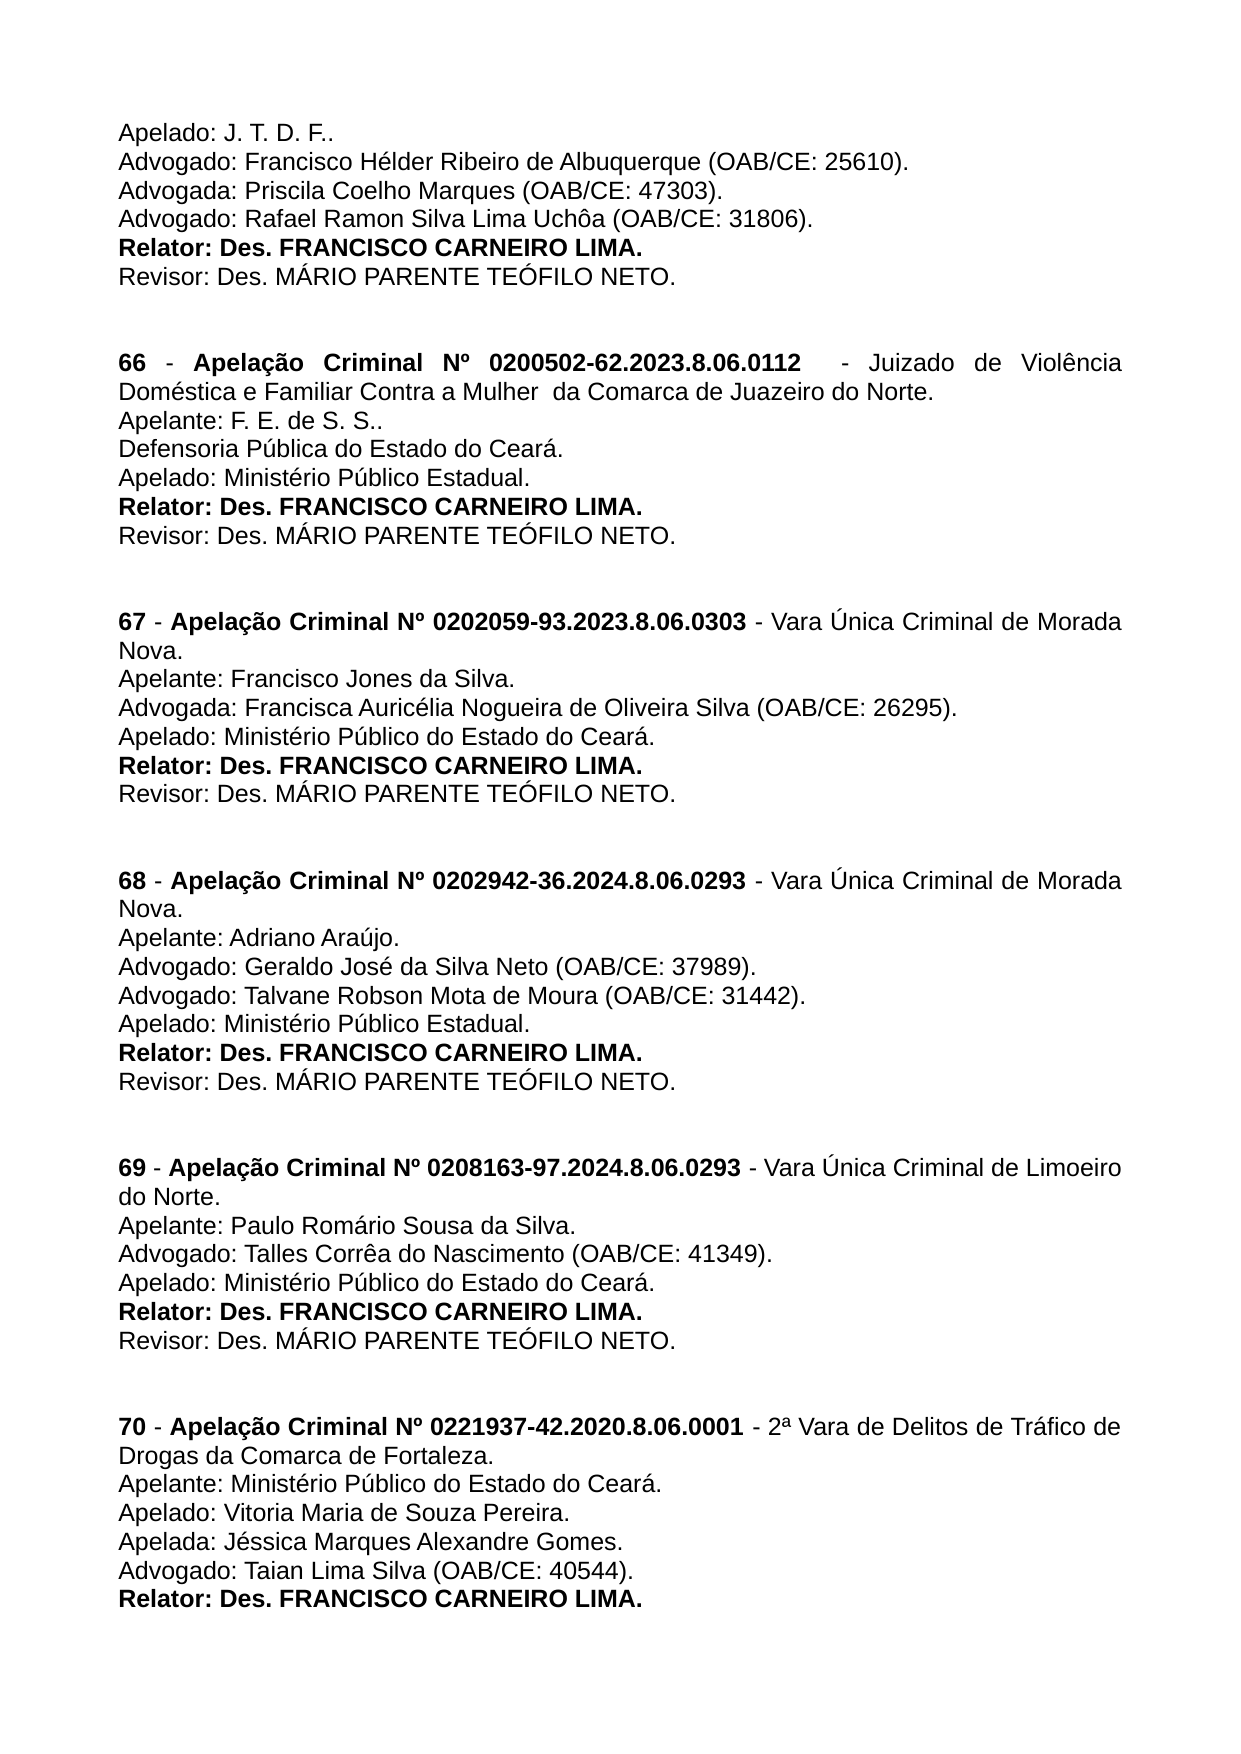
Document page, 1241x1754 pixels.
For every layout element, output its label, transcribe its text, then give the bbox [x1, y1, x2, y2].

text Revisor: Des. MÁRIO PARENTE TEÓFILO NETO. [118, 779, 1122, 808]
text 70 - Apelação Criminal Nº 0221937-42.2020.8.06.0001 - 2ª Vara de Delitos de Tráfico de Drogas da Comarca de Fortaleza. [118, 1412, 1122, 1469]
text Relator: Des. FRANCISCO CARNEIRO LIMA. [118, 492, 1122, 521]
text 67 - Apelação Criminal Nº 0202059-93.2023.8.06.0303 - Vara Única Criminal de Morada Nova. [118, 607, 1122, 664]
text Apelante: Paulo Romário Sousa da Silva. [118, 1211, 1122, 1239]
text Revisor: Des. MÁRIO PARENTE TEÓFILO NETO. [118, 521, 1122, 549]
text 68 - Apelação Criminal Nº 0202942-36.2024.8.06.0293 - Vara Única Criminal de Morada Nova. [118, 866, 1122, 923]
text Apelado: Vitoria Maria de Souza Pereira. [118, 1498, 1122, 1527]
text Apelado: Ministério Público Estadual. [118, 463, 1122, 492]
text Apelado: J. T. D. F.. [118, 118, 1122, 147]
text Relator: Des. FRANCISCO CARNEIRO LIMA. [118, 1584, 1122, 1613]
text Apelado: Ministério Público do Estado do Ceará. [118, 722, 1122, 751]
text Apelante: F. E. de S. S.. [118, 406, 1122, 434]
text Defensoria Pública do Estado do Ceará. [118, 434, 1122, 463]
text 66 - Apelação Criminal Nº 0200502-62.2023.8.06.0112 - Juizado de Violência Doméstica e Familiar Contra a Mulher da Comarca de Juazeiro do Norte. [118, 348, 1122, 406]
text Apelante: Francisco Jones da Silva. [118, 664, 1122, 693]
text Apelada: Jéssica Marques Alexandre Gomes. [118, 1527, 1122, 1556]
text Advogado: Geraldo José da Silva Neto (OAB/CE: 37989). [118, 952, 1122, 981]
text Advogado: Talvane Robson Mota de Moura (OAB/CE: 31442). [118, 981, 1122, 1009]
text Advogado: Taian Lima Silva (OAB/CE: 40544). [118, 1556, 1122, 1584]
text Apelante: Ministério Público do Estado do Ceará. [118, 1469, 1122, 1498]
text Revisor: Des. MÁRIO PARENTE TEÓFILO NETO. [118, 262, 1122, 291]
text Relator: Des. FRANCISCO CARNEIRO LIMA. [118, 1297, 1122, 1326]
text Apelado: Ministério Público Estadual. [118, 1009, 1122, 1038]
text Apelante: Adriano Araújo. [118, 923, 1122, 952]
text Advogado: Rafael Ramon Silva Lima Uchôa (OAB/CE: 31806). [118, 204, 1122, 233]
text Revisor: Des. MÁRIO PARENTE TEÓFILO NETO. [118, 1067, 1122, 1096]
text Advogado: Talles Corrêa do Nascimento (OAB/CE: 41349). [118, 1239, 1122, 1268]
text Relator: Des. FRANCISCO CARNEIRO LIMA. [118, 1038, 1122, 1067]
text Relator: Des. FRANCISCO CARNEIRO LIMA. [118, 233, 1122, 262]
text Revisor: Des. MÁRIO PARENTE TEÓFILO NETO. [118, 1326, 1122, 1354]
text Advogada: Priscila Coelho Marques (OAB/CE: 47303). [118, 176, 1122, 204]
text Advogada: Francisca Auricélia Nogueira de Oliveira Silva (OAB/CE: 26295). [118, 693, 1122, 722]
text Relator: Des. FRANCISCO CARNEIRO LIMA. [118, 751, 1122, 779]
text Apelado: Ministério Público do Estado do Ceará. [118, 1268, 1122, 1297]
text 69 - Apelação Criminal Nº 0208163-97.2024.8.06.0293 - Vara Única Criminal de Limoeiro do Norte. [118, 1153, 1122, 1211]
text Advogado: Francisco Hélder Ribeiro de Albuquerque (OAB/CE: 25610). [118, 147, 1122, 176]
